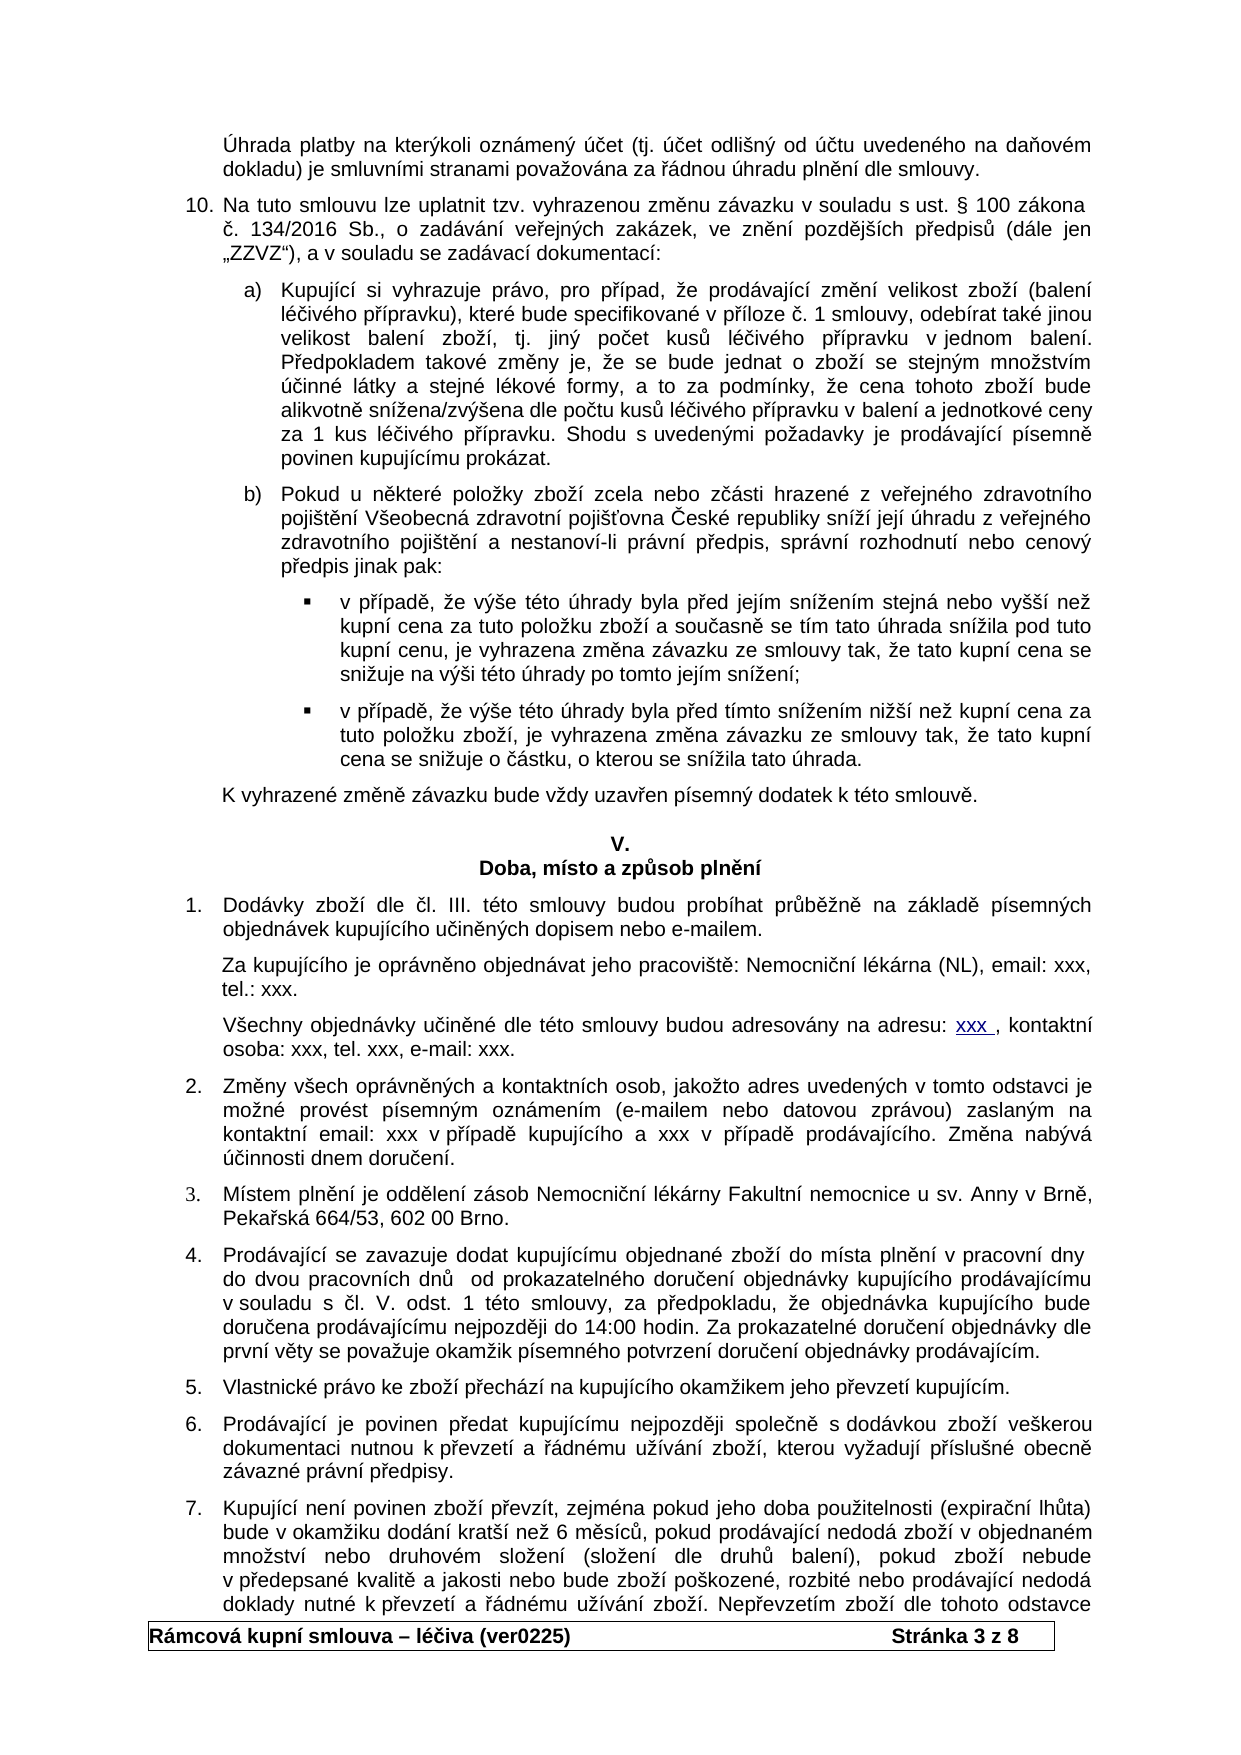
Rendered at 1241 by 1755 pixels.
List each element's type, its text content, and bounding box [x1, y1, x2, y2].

list Místem plnění je oddělení zásob Nemocniční lékárny Fakultní nemocnice u sv. Anny v Brně, Pekařská 664/53, 602 00 Brno. [185, 1182, 1093, 1230]
list Prodávající je povinen předat kupujícímu nejpozději společně s dodávkou zboží veškerou dokumentaci nutnou k převzetí a řádnému užívání zboží, kterou vyžadují příslušné obecně závazné právní předpisy. [185, 1411, 1093, 1483]
subtitle Doba, místo a způsob plnění [148, 856, 1093, 880]
list v případě, že výše této úhrady byla před tímto snížením nižší než kupní cena za tuto položku zboží, je vyhrazena změna závazku ze smlouvy tak, že tato kupní cena se snižuje o částku, o kterou se snížila tato úhrada. [302, 699, 1093, 771]
list Změny všech oprávněných a kontaktních osob, jakožto adres uvedených v tomto odstavci je možné provést písemným oznámením (e-mailem nebo datovou zprávou) zaslaným na kontaktní email: xxx v případě kupujícího a xxx v případě prodávajícího. Změna nabývá účinnosti dnem doručení. [185, 1074, 1093, 1169]
list v případě, že výše této úhrady byla před jejím snížením stejná nebo vyšší než kupní cena za tuto položku zboží a současně se tím tato úhrada snížila pod tuto kupní cenu, je vyhrazena změna závazku ze smlouvy tak, že tato kupní cena se snižuje na výši této úhrady po tomto jejím snížení; [302, 590, 1093, 686]
list Na tuto smlouvu lze uplatnit tzv. vyhrazenou změnu závazku v souladu s ust. § 100 zákona č. 134/2016 Sb., o zadávání veřejných zakázek, ve znění pozdějších předpisů (dále jen „ZZVZ“), a v souladu se zadávací dokumentací: [185, 193, 1093, 265]
list Kupující není povinen zboží převzít, zejména pokud jeho doba použitelnosti (expirační lhůta) bude v okamžiku dodání kratší než 6 měsíců, pokud prodávající nedodá zboží v objednaném množství nebo druhovém složení (složení dle druhů balení), pokud zboží nebude v předepsané kvalitě a jakosti nebo bude zboží poškozené, rozbité nebo prodávající nedodá doklady nutné k převzetí a řádnému užívání zboží. Nepřevzetím zboží dle tohoto odstavce [185, 1496, 1093, 1616]
text Všechny objednávky učiněné dle této smlouvy budou adresovány na adresu: xxx , kontaktní osoba: xxx, tel. xxx, e-mail: xxx. [223, 1013, 1093, 1061]
list Pokud u některé položky zboží zcela nebo zčásti hrazené z veřejného zdravotního pojištění Všeobecná zdravotní pojišťovna České republiky sníží její úhradu z veřejného zdravotního pojištění a nestanoví-li právní předpis, správní rozhodnutí nebo cenový předpis jinak pak: [243, 482, 1093, 578]
list Úhrada platby na kterýkoli oznámený účet (tj. účet odlišný od účtu uvedeného na daňovém dokladu) je smluvními stranami považována za řádnou úhradu plnění dle smlouvy. [185, 133, 1093, 181]
text Za kupujícího je oprávněno objednávat jeho pracoviště: Nemocniční lékárna (NL), email: xxx, tel.: xxx. [222, 953, 1093, 1001]
text K vyhrazené změně závazku bude vždy uzavřen písemný dodatek k této smlouvě. [222, 783, 1093, 807]
list Vlastnické právo ke zboží přechází na kupujícího okamžikem jeho převzetí kupujícím. [185, 1375, 1093, 1399]
list Kupující si vyhrazuje právo, pro případ, že prodávající změní velikost zboží (balení léčivého přípravku), které bude specifikované v příloze č. 1 smlouvy, odebírat také jinou velikost balení zboží, tj. jiný počet kusů léčivého přípravku v jednom balení. Předpokladem takové změny je, že se bude jednat o zboží se stejným množstvím účinné látky a stejné lékové formy, a to za podmínky, že cena tohoto zboží bude alikvotně snížena/zvýšena dle počtu kusů léčivého přípravku v balení a jednotkové ceny za 1 kus léčivého přípravku. Shodu s uvedenými požadavky je prodávající písemně povinen kupujícímu prokázat. [243, 278, 1093, 469]
list Dodávky zboží dle čl. III. této smlouvy budou probíhat průběžně na základě písemných objednávek kupujícího učiněných dopisem nebo e-mailem. [185, 892, 1093, 940]
list Prodávající se zavazuje dodat kupujícímu objednané zboží do místa plnění v pracovní dny do dvou pracovních dnů od prokazatelného doručení objednávky kupujícího prodávajícímu v souladu s čl. V. odst. 1 této smlouvy, za předpokladu, že objednávka kupujícího bude doručena prodávajícímu nejpozději do 14:00 hodin. Za prokazatelné doručení objednávky dle první věty se považuje okamžik písemného potvrzení doručení objednávky prodávajícím. [185, 1243, 1093, 1362]
text V. [148, 832, 1093, 856]
